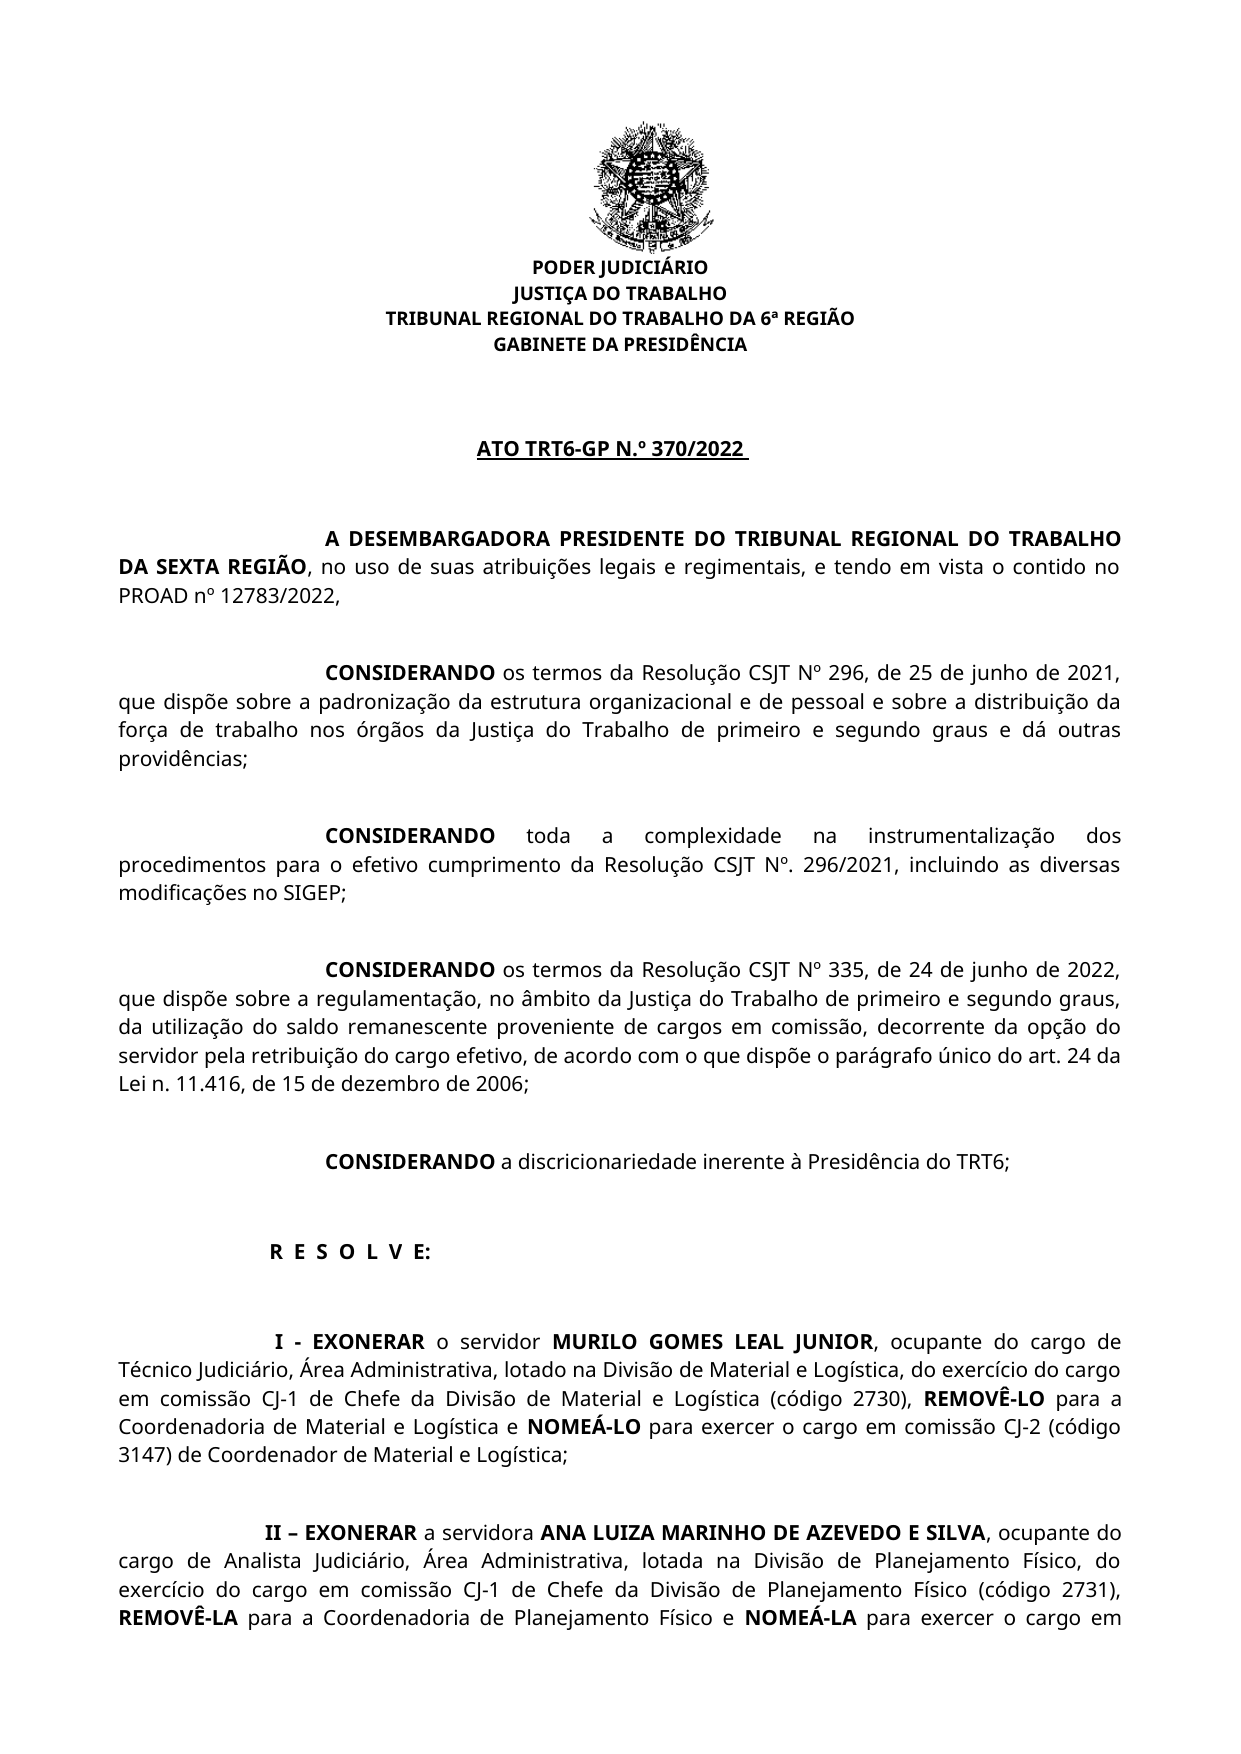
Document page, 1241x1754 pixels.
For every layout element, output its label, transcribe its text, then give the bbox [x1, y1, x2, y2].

text CONSIDERANDO os termos da Resolução CSJT Nº 296, de 25 de junho de 2021, que dispõe sobre a padronização da estrutura organizacional e de pessoal e sobre a distribuição da força de trabalho nos órgãos da Justiça do Trabalho de primeiro e segundo graus e dá outras providências; [118, 658, 1122, 772]
picture [587, 118, 717, 255]
text CONSIDERANDO toda a complexidade na instrumentalização dos procedimentos para o efetivo cumprimento da Resolução CSJT Nº. 296/2021, incluindo as diversas modificações no SIGEP; [118, 821, 1122, 907]
text CONSIDERANDO os termos da Resolução CSJT Nº 335, de 24 de junho de 2022, que dispõe sobre a regulamentação, no âmbito da Justiça do Trabalho de primeiro e segundo graus, da utilização do saldo remanescente proveniente de cargos em comissão, decorrente da opção do servidor pela retribuição do cargo efetivo, de acordo com o que dispõe o parágrafo único do art. 24 da Lei n. 11.416, de 15 de dezembro de 2006; [118, 956, 1122, 1098]
text ATO TRT6-GP N.º 370/2022 [118, 434, 1107, 462]
text R E S O L V E: [118, 1237, 1122, 1265]
text TRIBUNAL REGIONAL DO TRABALHO DA 6ª REGIÃO [118, 306, 1122, 331]
text I - EXONERAR o servidor MURILO GOMES LEAL JUNIOR, ocupante do cargo de Técnico Judiciário, Área Administrativa, lotado na Divisão de Material e Logística, do exercício do cargo em comissão CJ-1 de Chefe da Divisão de Material e Logística (código 2730), REMOVÊ-LO para a Coordenadoria de Material e Logística e NOMEÁ-LO para exercer o cargo em comissão CJ-2 (código 3147) de Coordenador de Material e Logística; [118, 1327, 1122, 1469]
text A DESEMBARGADORA PRESIDENTE DO TRIBUNAL REGIONAL DO TRABALHO DA SEXTA REGIÃO, no uso de suas atribuições legais e regimentais, e tendo em vista o contido no PROAD nº 12783/2022, [118, 524, 1122, 609]
subtitle JUSTIÇA DO TRABALHO [118, 280, 1122, 306]
text PODER JUDICIÁRIO [118, 254, 1122, 280]
text GABINETE DA PRESIDÊNCIA [118, 331, 1122, 357]
text CONSIDERANDO a discricionariedade inerente à Presidência do TRT6; [118, 1147, 1122, 1175]
text II – EXONERAR a servidora ANA LUIZA MARINHO DE AZEVEDO E SILVA, ocupante do cargo de Analista Judiciário, Área Administrativa, lotada na Divisão de Planejamento Físico, do exercício do cargo em comissão CJ-1 de Chefe da Divisão de Planejamento Físico (código 2731), REMOVÊ-LA para a Coordenadoria de Planejamento Físico e NOMEÁ-LA para exercer o cargo em [118, 1518, 1122, 1632]
